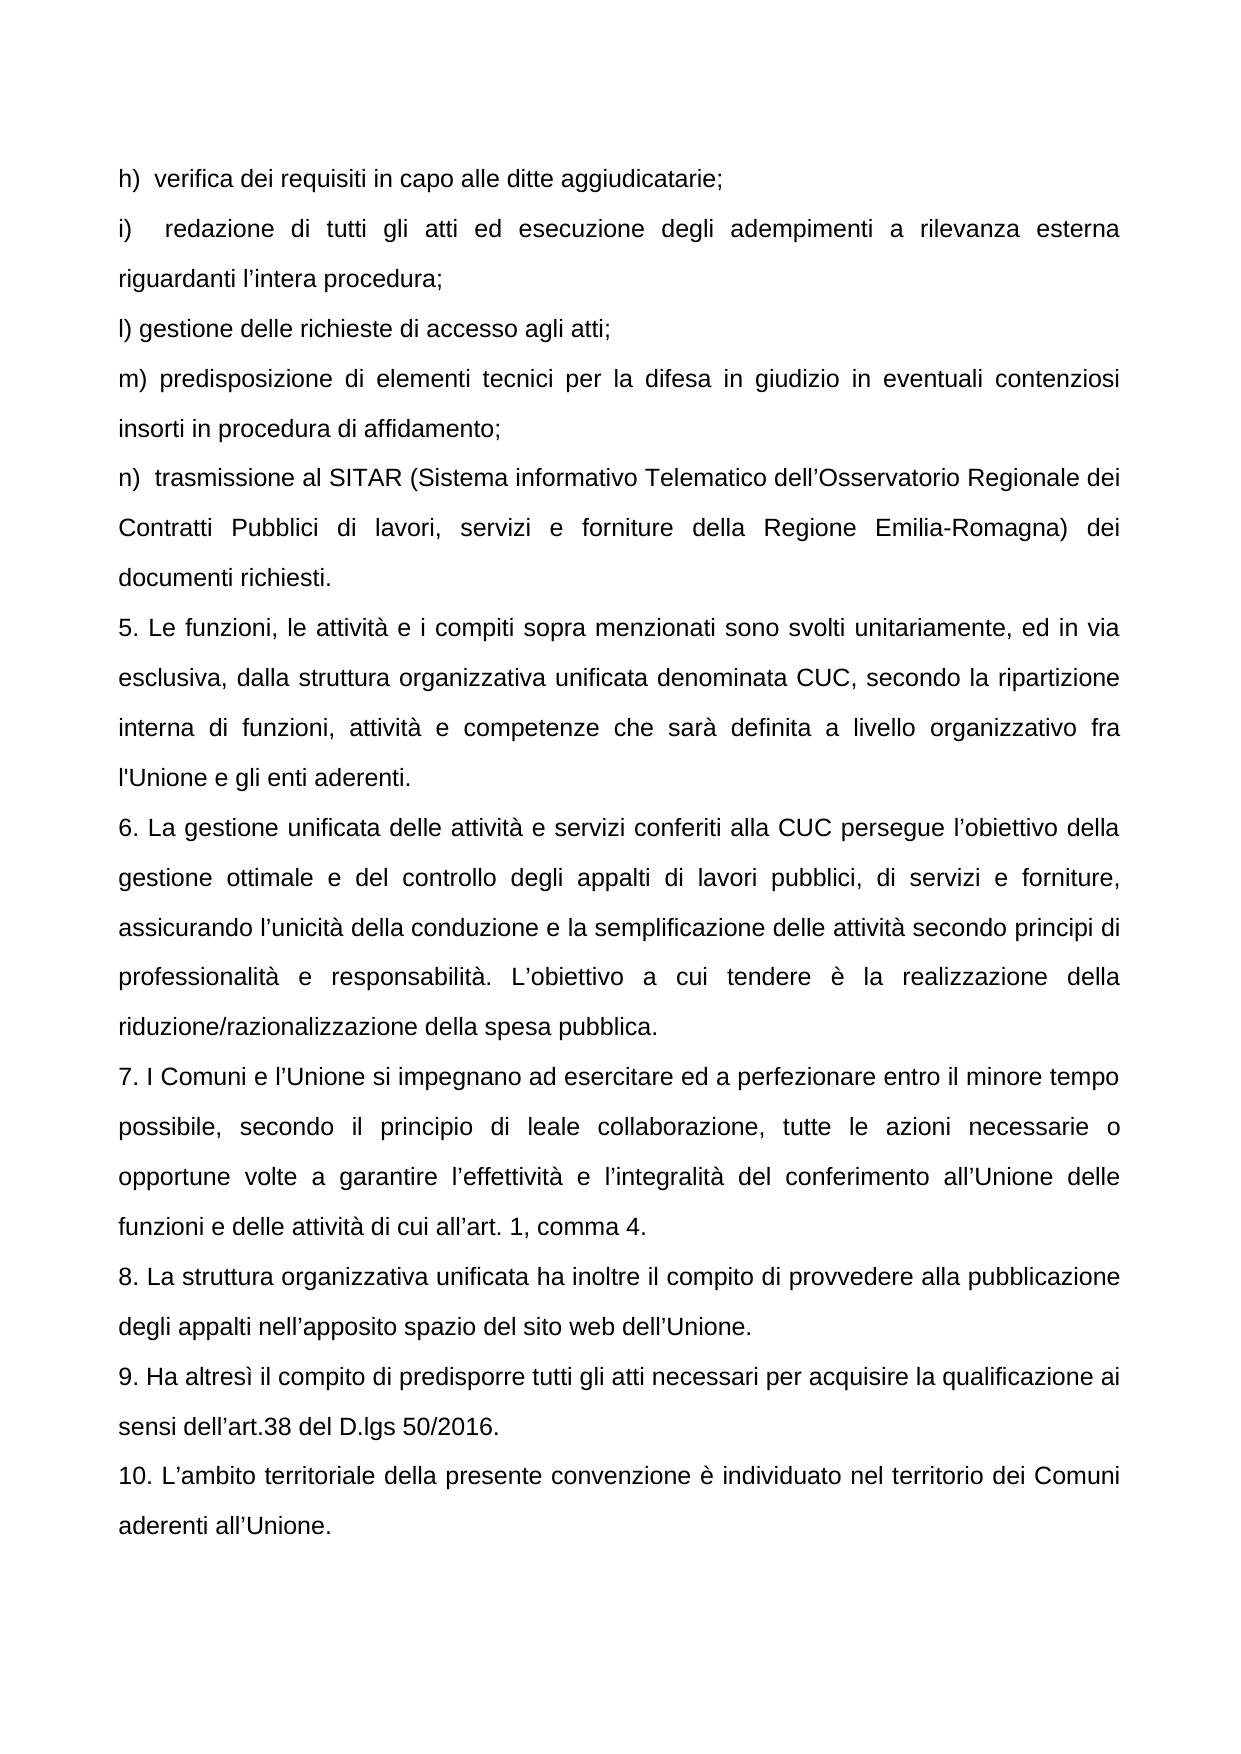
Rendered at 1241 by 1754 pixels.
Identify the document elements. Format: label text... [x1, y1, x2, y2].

text l) gestione delle richieste di accesso agli atti; [118, 297, 1122, 347]
text m) predisposizione di elementi tecnici per la difesa in giudizio in eventuali contenziosi insorti in procedura di affidamento; [118, 347, 1122, 447]
text 8. La struttura organizzativa unificata ha inoltre il compito di provvedere alla pubblicazione degli appalti nell’apposito spazio del sito web dell’Unione. [118, 1245, 1122, 1345]
text 6. La gestione unificata delle attività e servizi conferiti alla CUC persegue l’obiettivo della gestione ottimale e del controllo degli appalti di lavori pubblici, di servizi e forniture, assicurando l’unicità della conduzione e la semplificazione delle attività secondo principi di professionalità e responsabilità. L’obiettivo a cui tendere è la realizzazione della riduzione/razionalizzazione della spesa pubblica. [118, 796, 1122, 1046]
text 5. Le funzioni, le attività e i compiti sopra menzionati sono svolti unitariamente, ed in via esclusiva, dalla struttura organizzativa unificata denominata CUC, secondo la ripartizione interna di funzioni, attività e competenze che sarà definita a livello organizzativo fra l'Unione e gli enti aderenti. [118, 597, 1122, 796]
text 10. L’ambito territoriale della presente convenzione è individuato nel territorio dei Comuni aderenti all’Unione. [118, 1445, 1122, 1545]
text i) redazione di tutti gli atti ed esecuzione degli adempimenti a rilevanza esterna riguardanti l’intera procedura; [118, 197, 1122, 297]
text h) verifica dei requisiti in capo alle ditte aggiudicatarie; [118, 148, 1122, 197]
text n) trasmissione al SITAR (Sistema informativo Telematico dell’Osservatorio Regionale dei Contratti Pubblici di lavori, servizi e forniture della Regione Emilia-Romagna) dei documenti richiesti. [118, 447, 1122, 597]
text 7. I Comuni e l’Unione si impegnano ad esercitare ed a perfezionare entro il minore tempo possibile, secondo il principio di leale collaborazione, tutte le azioni necessarie o opportune volte a garantire l’effettività e l’integralità del conferimento all’Unione delle funzioni e delle attività di cui all’art. 1, comma 4. [118, 1046, 1122, 1245]
text 9. Ha altresì il compito di predisporre tutti gli atti necessari per acquisire la qualificazione ai sensi dell’art.38 del D.lgs 50/2016. [118, 1345, 1122, 1445]
